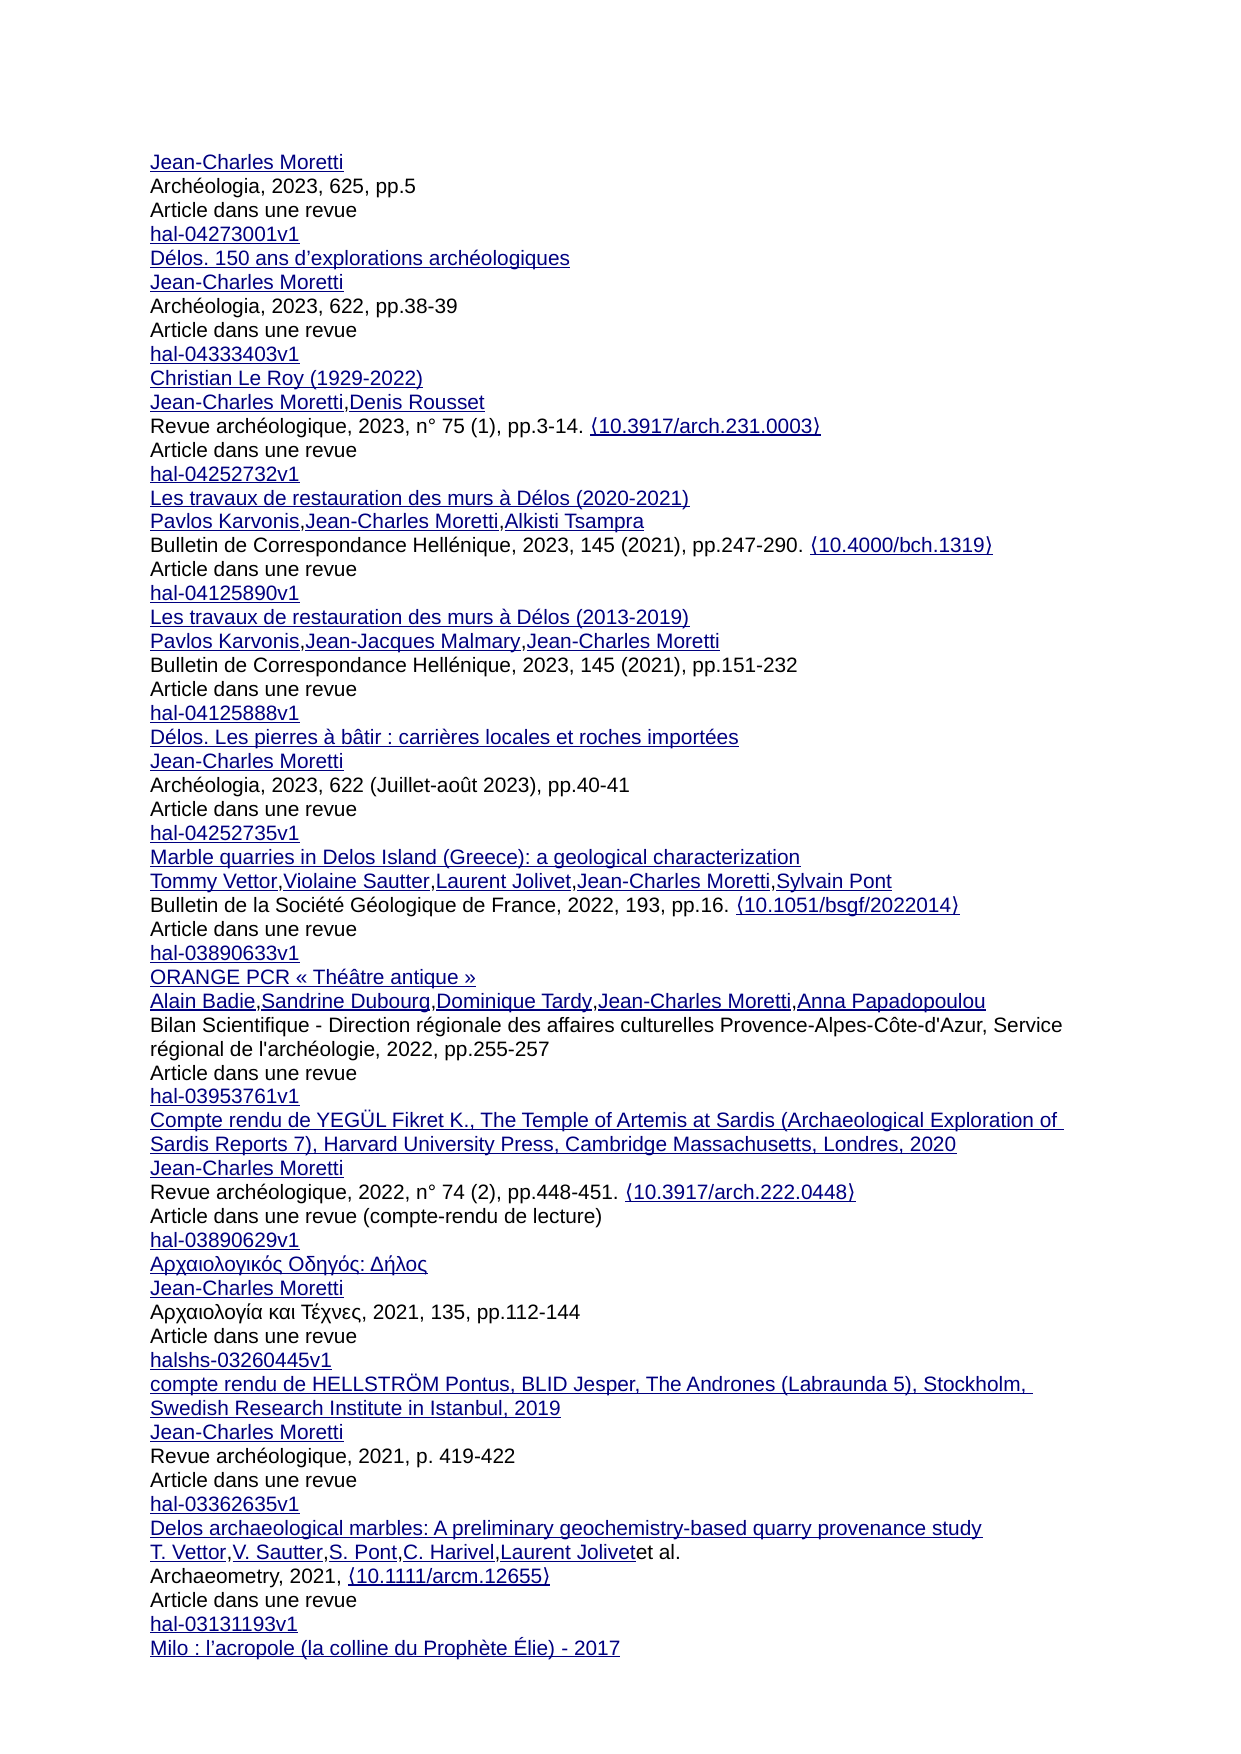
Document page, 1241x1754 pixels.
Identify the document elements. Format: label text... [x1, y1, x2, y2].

table_cell Les travaux de restauration des murs à Délos (2013-2019) Pavlos Karvonis,Jean-Jacques Malmary,Jean-Charles Moretti Bulletin de Correspondance Hellénique, 2023, 145 (2021), pp.151-232 Article dans une revue hal-04125888v1 [150, 605, 1090, 725]
table_cell Jean-Charles Moretti Archéologia, 2023, 625, pp.5 Article dans une revue hal-04273001v1 [150, 150, 1090, 246]
table_cell Christian Le Roy (1929-2022) Jean-Charles Moretti,Denis Rousset Revue archéologique, 2023, n° 75 (1), pp.3-14. ⟨10.3917/arch.231.0003⟩ Article dans une revue hal-04252732v1 [150, 366, 1090, 485]
table_cell Milo : l’acropole (la colline du Prophète Élie) - 2017 [150, 1635, 1090, 1659]
table_cell Compte rendu de YEGÜL Fikret K., The Temple of Artemis at Sardis (Archaeological Exploration of Sardis Reports 7), Harvard University Press, Cambridge Massachusetts, Londres, 2020 Jean-Charles Moretti Revue archéologique, 2022, n° 74 (2), pp.448-451. ⟨10.3917/arch.222.0448⟩ Article dans une revue (compte-rendu de lecture) hal-03890629v1 [150, 1108, 1090, 1252]
table_cell Delos archaeological marbles: A preliminary geochemistry‐based quarry provenance study T. Vettor,V. Sautter,S. Pont,C. Harivel,Laurent Jolivetet al. Archaeometry, 2021, ⟨10.1111/arcm.12655⟩ Article dans une revue hal-03131193v1 [150, 1516, 1090, 1635]
table_cell Délos. 150 ans d’explorations archéologiques Jean-Charles Moretti Archéologia, 2023, 622, pp.38-39 Article dans une revue hal-04333403v1 [150, 246, 1090, 366]
table_cell Délos. Les pierres à bâtir : carrières locales et roches importées Jean-Charles Moretti Archéologia, 2023, 622 (Juillet-août 2023), pp.40-41 Article dans une revue hal-04252735v1 [150, 725, 1090, 845]
table_cell Αρχαιολογικός Οδηγός: Δήλος Jean-Charles Moretti Αρχαιολογία και Τέχνες, 2021, 135, pp.112-144 Article dans une revue halshs-03260445v1 [150, 1252, 1090, 1372]
table_cell Les travaux de restauration des murs à Délos (2020-2021) Pavlos Karvonis,Jean-Charles Moretti,Alkisti Tsampra Bulletin de Correspondance Hellénique, 2023, 145 (2021), pp.247-290. ⟨10.4000/bch.1319⟩ Article dans une revue hal-04125890v1 [150, 485, 1090, 605]
table_cell ORANGE PCR « Théâtre antique » Alain Badie,Sandrine Dubourg,Dominique Tardy,Jean-Charles Moretti,Anna Papadopoulou Bilan Scientifique - Direction régionale des affaires culturelles Provence-Alpes-Côte-d'Azur, Service régional de l'archéologie, 2022, pp.255-257 Article dans une revue hal-03953761v1 [150, 965, 1090, 1108]
table_cell Marble quarries in Delos Island (Greece): a geological characterization Tommy Vettor,Violaine Sautter,Laurent Jolivet,Jean-Charles Moretti,Sylvain Pont Bulletin de la Société Géologique de France, 2022, 193, pp.16. ⟨10.1051/bsgf/2022014⟩ Article dans une revue hal-03890633v1 [150, 845, 1090, 964]
table_cell compte rendu de HELLSTRÖM Pontus, BLID Jesper, The Andrones (Labraunda 5), Stockholm, Swedish Research Institute in Istanbul, 2019 Jean-Charles Moretti Revue archéologique, 2021, p. 419-422 Article dans une revue hal-03362635v1 [150, 1372, 1090, 1516]
